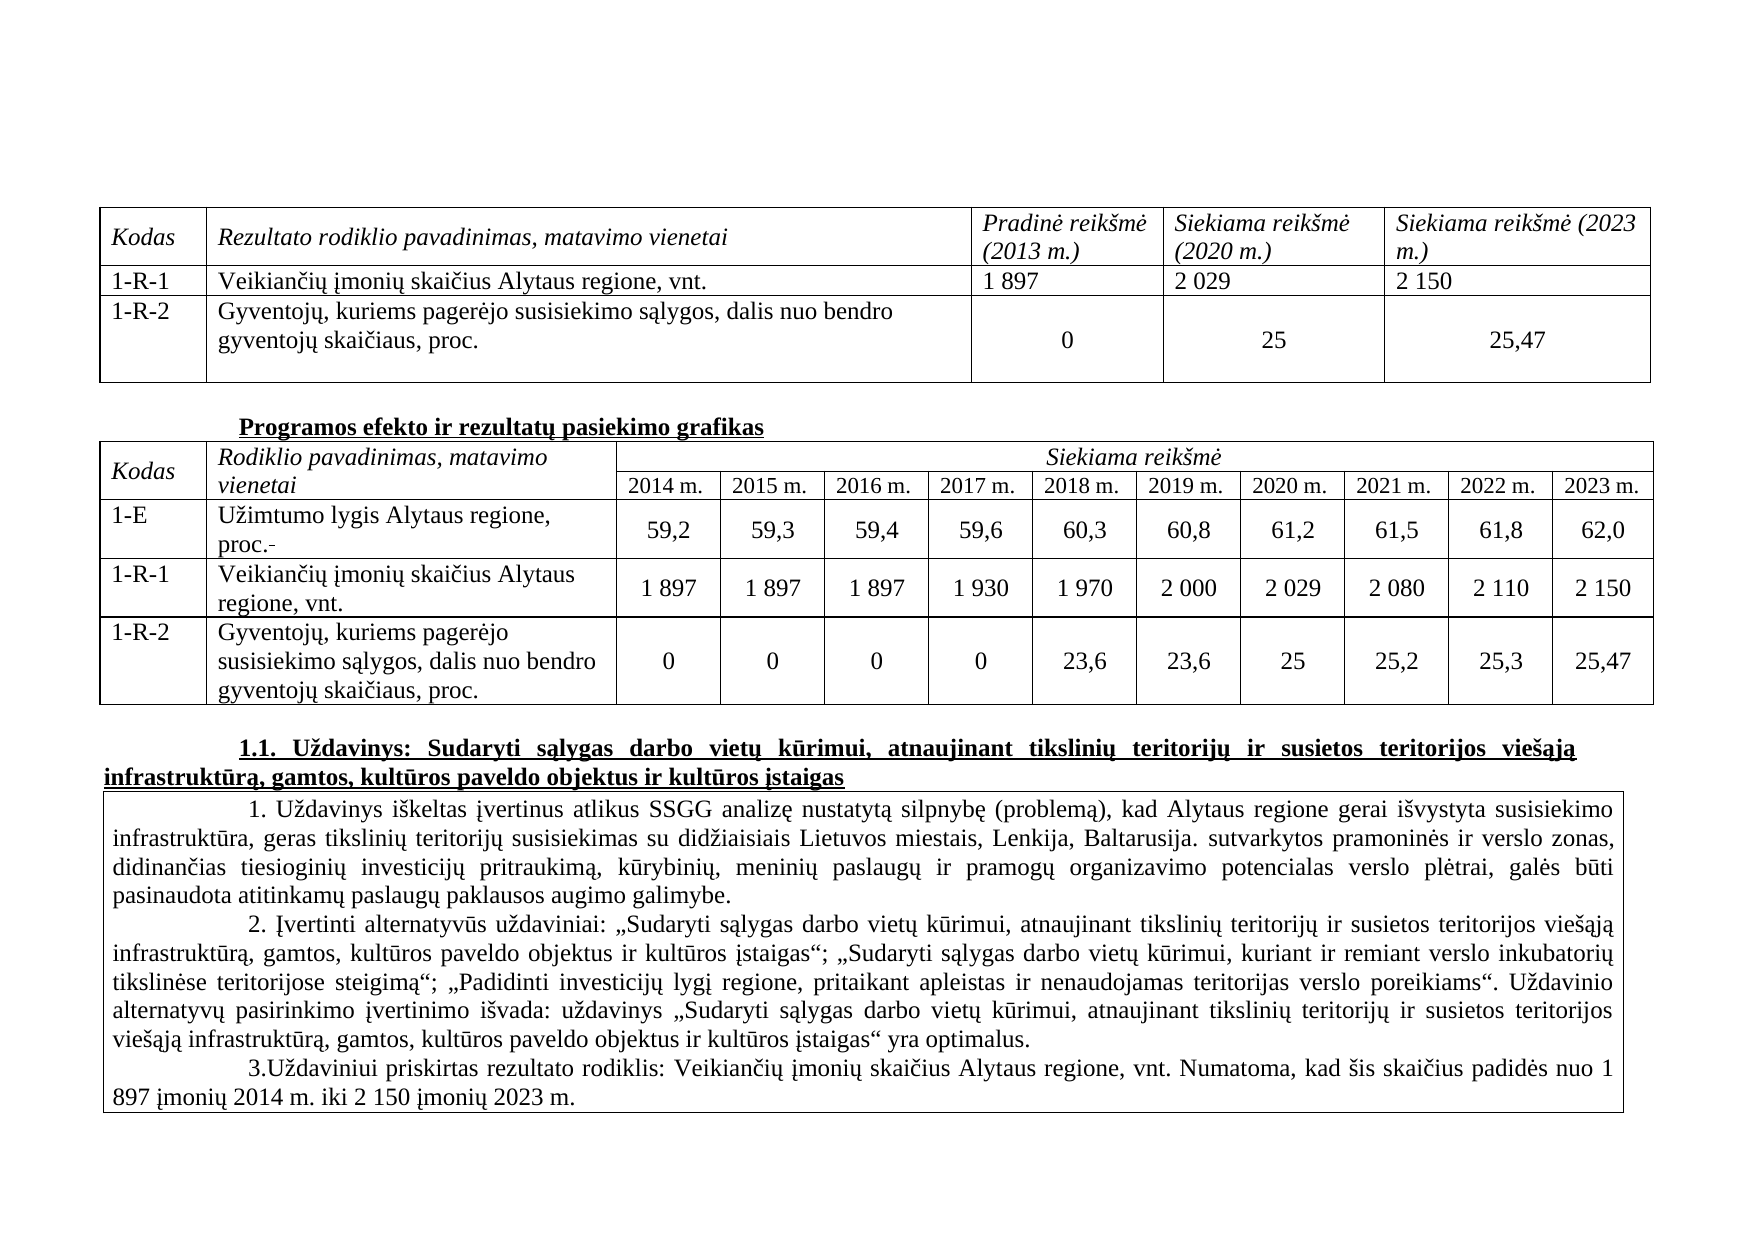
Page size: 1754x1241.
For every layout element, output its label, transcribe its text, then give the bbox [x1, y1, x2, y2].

text 2. Įvertinti alternatyvūs uždaviniai: „Sudaryti sąlygas darbo vietų kūrimui, atnaujinant tikslinių teritorijų ir susietos teritorijos viešąją infrastruktūrą, gamtos, kultūros paveldo objektus ir kultūros įstaigas“; „Sudaryti sąlygas darbo vietų kūrimui, kuriant ir remiant verslo inkubatorių tikslinėse teritorijose steigimą“; „Padidinti investicijų lygį regione, pritaikant apleistas ir nenaudojamas teritorijas verslo poreikiams“. Uždavinio alternatyvų pasirinkimo įvertinimo išvada: uždavinys „Sudaryti sąlygas darbo vietų kūrimui, atnaujinant tikslinių teritorijų ir susietos teritorijos viešąją infrastruktūrą, gamtos, kultūros paveldo objektus ir kultūros įstaigas“ yra optimalus. [104, 906, 1623, 1050]
table_cell 23,6 [1033, 618, 1136, 704]
table_cell 1 897 [721, 559, 824, 616]
table_cell 60,3 [1033, 500, 1136, 558]
table_cell 2022 m. [1449, 472, 1552, 499]
table_cell 2019 m. [1137, 472, 1240, 499]
text 1.1. Uždavinys: Sudaryti sąlygas darbo vietų kūrimui, atnaujinant tikslinių teritorijų ir susietos teritorijos viešąją infrastruktūrą, gamtos, kultūros paveldo objektus ir kultūros įstaigas [103, 733, 1577, 791]
table_cell Veikiančių įmonių skaičius Alytaus regione, vnt. [207, 266, 971, 295]
table_cell Užimtumo lygis Alytaus regione, proc. [207, 500, 616, 558]
table_cell 59,6 [929, 500, 1032, 558]
table_cell 0 [972, 296, 1163, 382]
table_cell 25 [1241, 618, 1344, 704]
table_cell 1-R-1 [101, 559, 206, 616]
table_cell Gyventojų, kuriems pagerėjo susisiekimo sąlygos, dalis nuo bendro gyventojų skaičiaus, proc. [207, 618, 616, 704]
table_cell 1 897 [825, 559, 928, 616]
table_cell 2017 m. [929, 472, 1032, 499]
table_cell 25 [1164, 296, 1384, 382]
table_cell 2 029 [1164, 266, 1384, 295]
table_cell 2015 m. [721, 472, 824, 499]
table_header Siekiama reikšmė [617, 442, 1653, 471]
table_cell 1-E [101, 500, 206, 558]
table_header Siekiama reikšmė (2023 m.) [1385, 208, 1650, 265]
table_cell 1-R-2 [101, 618, 206, 704]
table_header Kodas [101, 442, 206, 499]
table_cell 0 [929, 618, 1032, 704]
table_cell 62,0 [1553, 500, 1653, 558]
table_cell 25,47 [1553, 618, 1653, 704]
table_cell 59,2 [617, 500, 720, 558]
table_cell Gyventojų, kuriems pagerėjo susisiekimo sąlygos, dalis nuo bendro gyventojų skaičiaus, proc. [207, 296, 971, 382]
table_cell 0 [825, 618, 928, 704]
table_cell 60,8 [1137, 500, 1240, 558]
table_cell 1 897 [617, 559, 720, 616]
table_cell 25,3 [1449, 618, 1552, 704]
table_cell 2023 m. [1553, 472, 1653, 499]
table_header Kodas [101, 208, 206, 265]
table_header Siekiama reikšmė (2020 m.) [1164, 208, 1384, 265]
table_cell 2 029 [1241, 559, 1344, 616]
table_cell 2014 m. [617, 472, 720, 499]
table_cell 1 897 [972, 266, 1163, 295]
table_cell 1 970 [1033, 559, 1136, 616]
table_cell 2018 m. [1033, 472, 1136, 499]
table_cell 1-R-1 [101, 266, 206, 295]
text 1. Uždavinys iškeltas įvertinus atlikus SSGG analizę nustatytą silpnybę (problemą), kad Alytaus regione gerai išvystyta susisiekimo infrastruktūra, geras tikslinių teritorijų susisiekimas su didžiaisiais Lietuvos miestais, Lenkija, Baltarusija. sutvarkytos pramoninės ir verslo zonas, didinančias tiesioginių investicijų pritraukimą, kūrybinių, meninių paslaugų ir pramogų organizavimo potencialas verslo plėtrai, galės būti pasinaudota atitinkamų paslaugų paklausos augimo galimybe. [104, 792, 1623, 906]
table_cell 59,3 [721, 500, 824, 558]
table_header Pradinė reikšmė (2013 m.) [972, 208, 1163, 265]
table_cell 0 [617, 618, 720, 704]
table_cell 2 080 [1345, 559, 1448, 616]
table_cell 25,47 [1385, 296, 1650, 382]
table_cell 59,4 [825, 500, 928, 558]
table_cell 2016 m. [825, 472, 928, 499]
text 3.Uždaviniui priskirtas rezultato rodiklis: Veikiančių įmonių skaičius Alytaus regione, vnt. Numatoma, kad šis skaičius padidės nuo 1 897 įmonių 2014 m. iki 2 150 įmonių 2023 m. [104, 1050, 1623, 1112]
table_cell 2021 m. [1345, 472, 1448, 499]
table_cell 61,5 [1345, 500, 1448, 558]
table_cell 2 150 [1553, 559, 1653, 616]
table_cell 2020 m. [1241, 472, 1344, 499]
text Programos efekto ir rezultatų pasiekimo grafikas [103, 412, 1577, 441]
table_header Rezultato rodiklio pavadinimas, matavimo vienetai [207, 208, 971, 265]
table_cell 2 000 [1137, 559, 1240, 616]
table_cell 2 150 [1385, 266, 1650, 295]
table_cell 2 110 [1449, 559, 1552, 616]
table_cell 61,2 [1241, 500, 1344, 558]
table_cell 1 930 [929, 559, 1032, 616]
table_cell Veikiančių įmonių skaičius Alytaus regione, vnt. [207, 559, 616, 616]
table_cell 1-R-2 [101, 296, 206, 382]
table_cell 25,2 [1345, 618, 1448, 704]
table_header Rodiklio pavadinimas, matavimo vienetai [207, 442, 616, 499]
table_cell 0 [721, 618, 824, 704]
table_cell 61,8 [1449, 500, 1552, 558]
table_cell 23,6 [1137, 618, 1240, 704]
